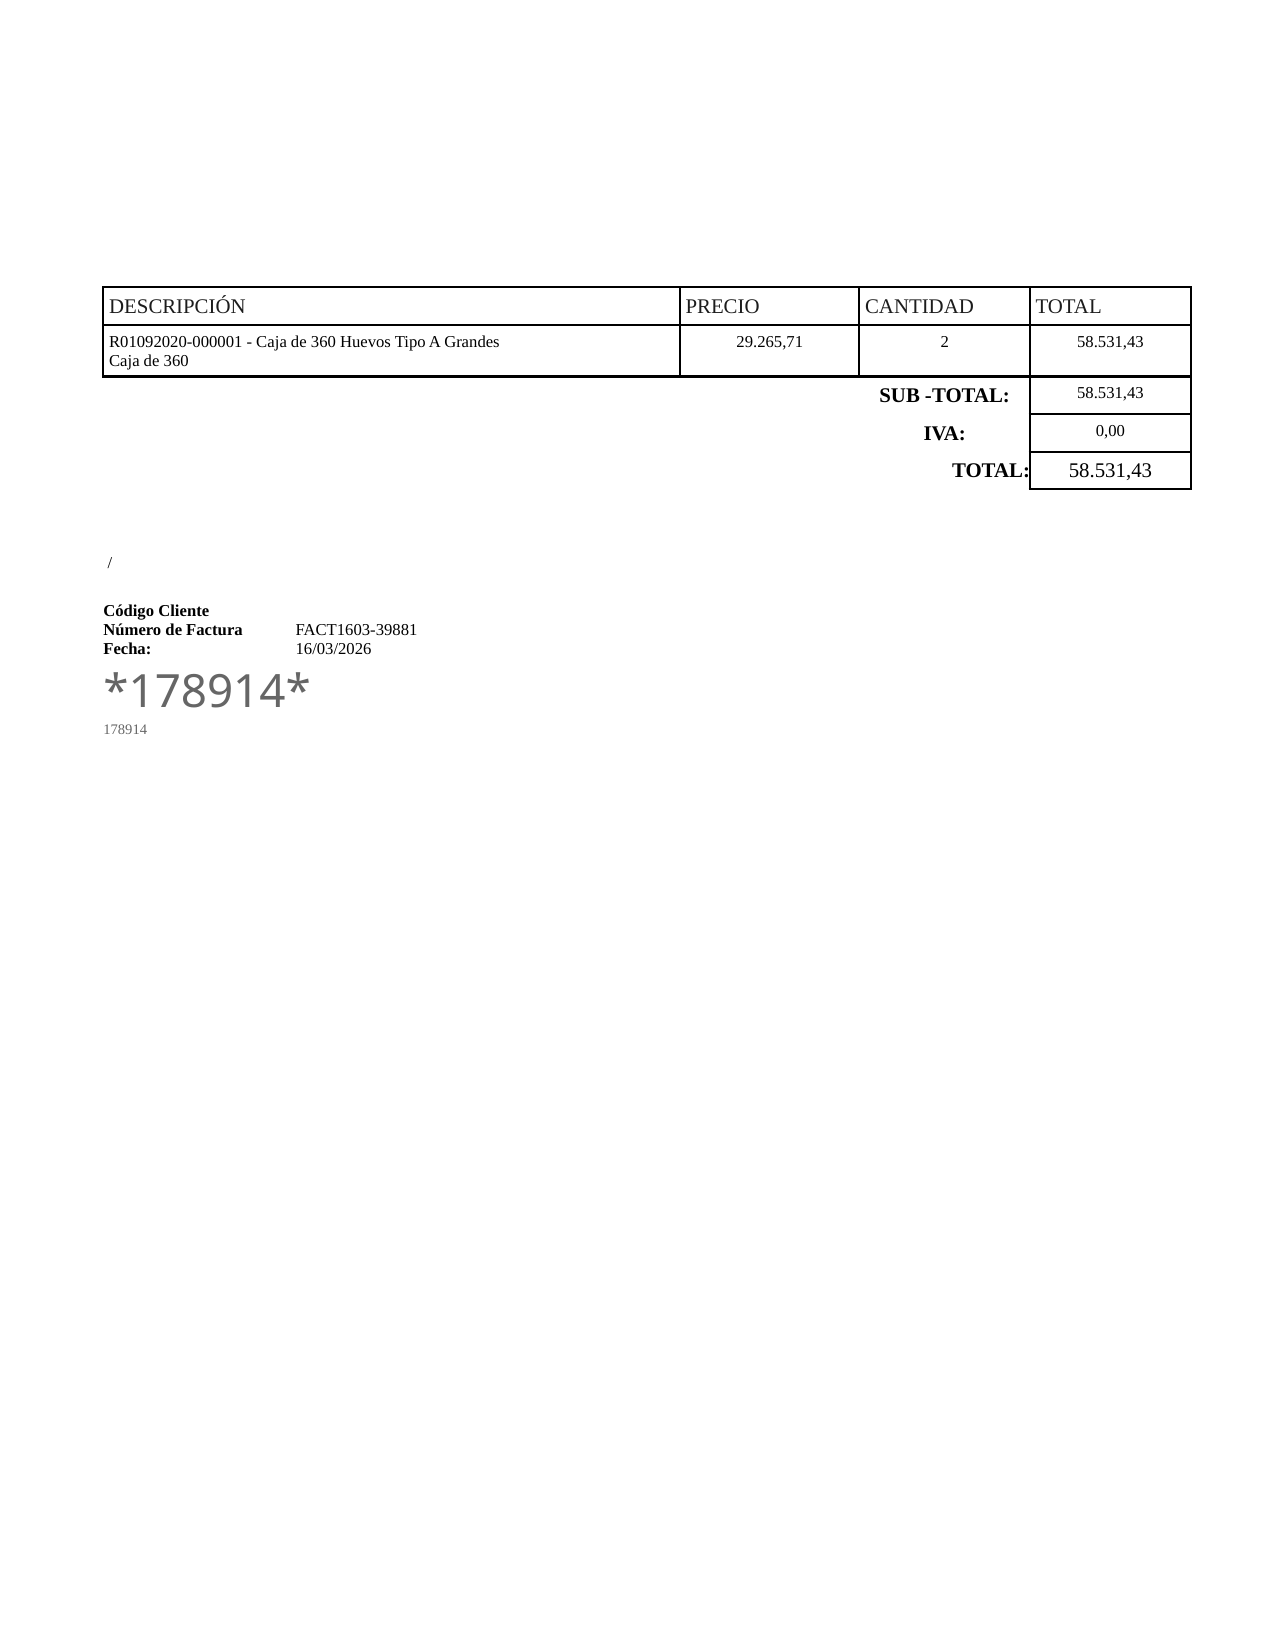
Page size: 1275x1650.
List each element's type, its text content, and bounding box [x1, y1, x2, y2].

text *178914* [103, 658, 1137, 721]
table_header CANTIDAD [860, 288, 1029, 323]
table_header DESCRIPCIÓN [104, 288, 679, 323]
table_cell TOTAL: [859, 451, 1029, 488]
table_header Código Cliente [103, 601, 295, 620]
table_cell 29.265,71 [681, 326, 858, 375]
text 178914 [103, 721, 1137, 737]
table_header PRECIO [681, 288, 858, 323]
table_header [295, 601, 517, 620]
table_header [103, 490, 858, 514]
table_cell [103, 534, 858, 553]
table_cell 2 [860, 326, 1029, 375]
table_cell FACT1603-39881 [295, 620, 517, 639]
table_cell 58.531,43 [1031, 326, 1190, 375]
table_cell IVA: [859, 413, 1029, 451]
table_cell Fecha: [103, 639, 295, 658]
table_cell 16/03/2026 [295, 639, 517, 658]
table_cell R01092020-000001 - Caja de 360 Huevos Tipo A Grandes Caja de 360 [104, 326, 679, 375]
table_cell [103, 378, 859, 488]
table_cell SUB -TOTAL: [859, 378, 1029, 413]
table_cell 0,00 [1031, 415, 1190, 451]
table_cell Número de Factura [103, 620, 295, 639]
table_cell 58.531,43 [1031, 453, 1190, 488]
table_cell [103, 514, 858, 533]
table_header TOTAL [1031, 288, 1190, 323]
table_cell 58.531,43 [1031, 378, 1190, 413]
table_cell / [103, 553, 858, 572]
